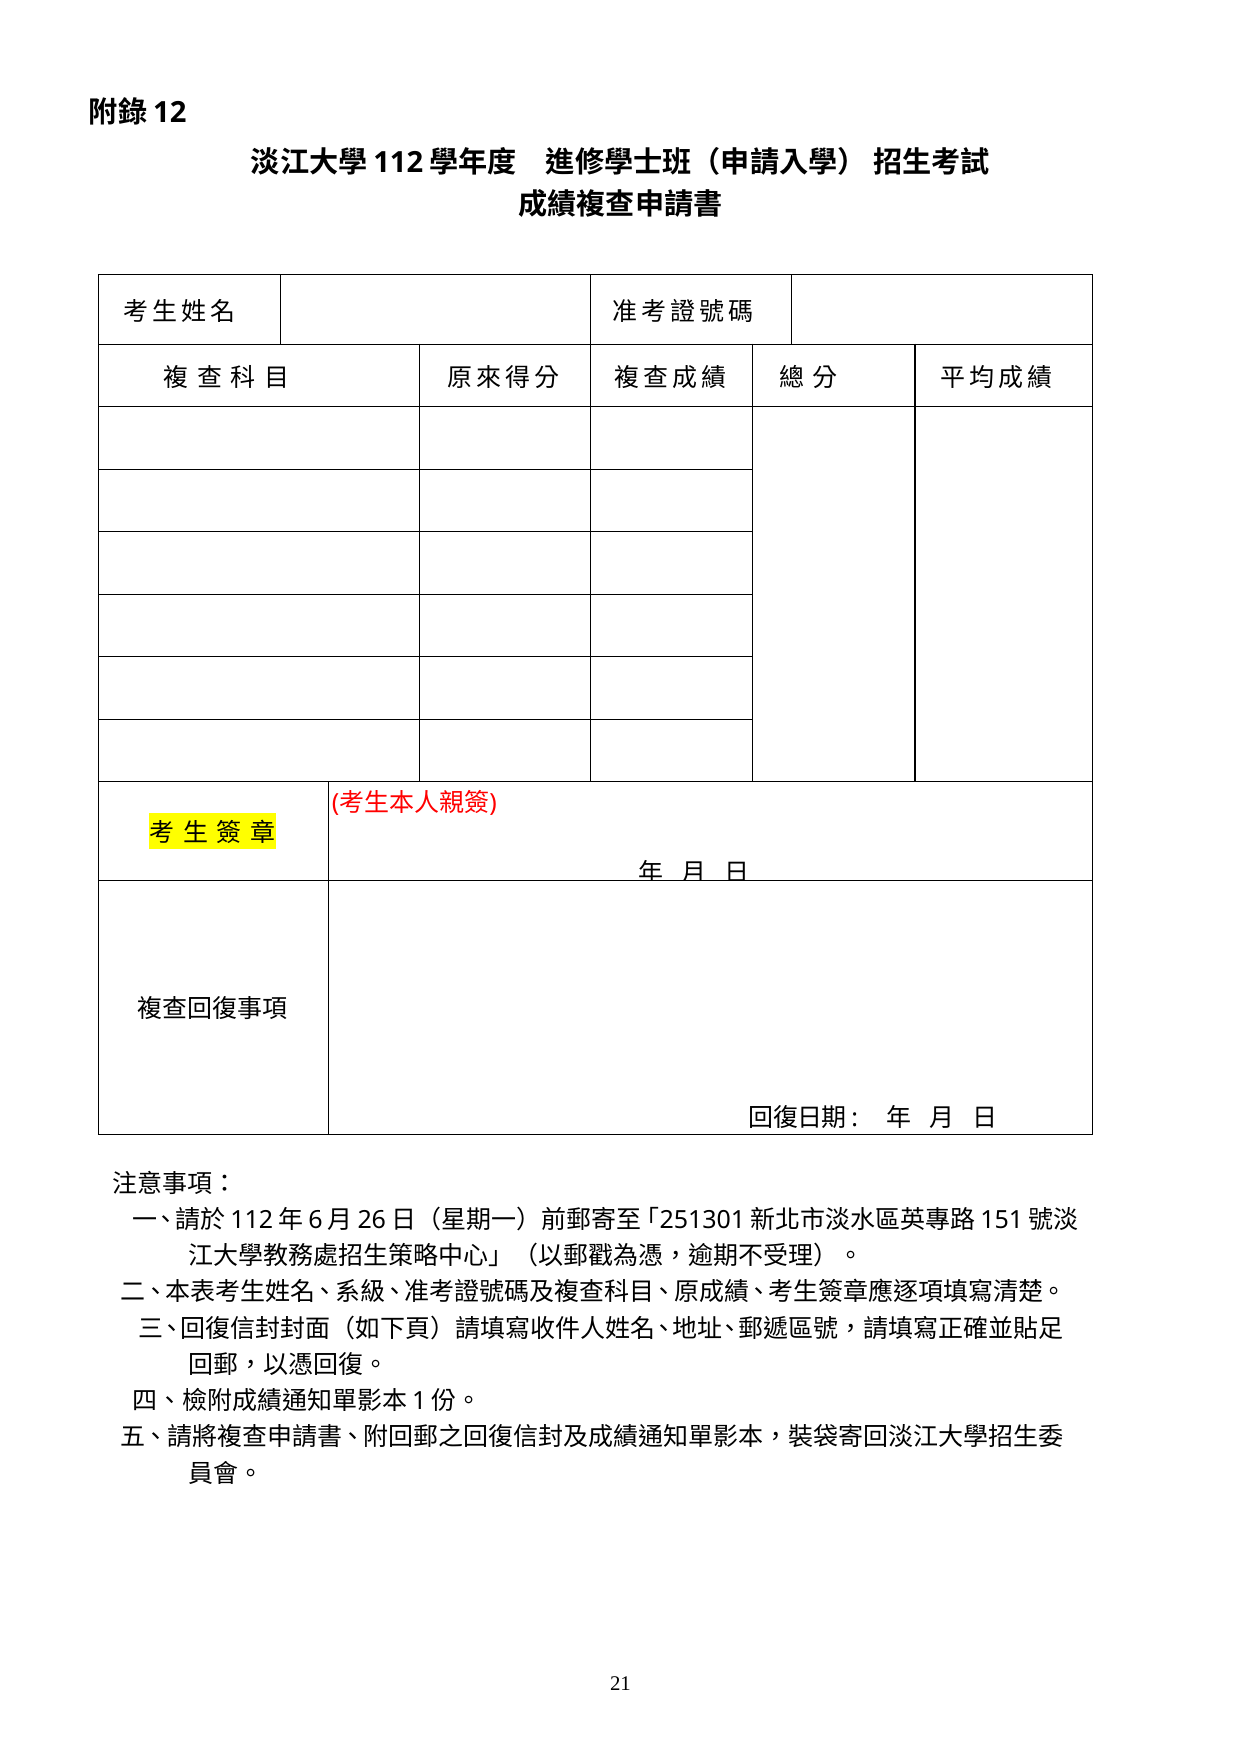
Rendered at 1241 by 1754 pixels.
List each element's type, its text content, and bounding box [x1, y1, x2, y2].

table_cell [99, 470, 419, 531]
table_cell [420, 657, 590, 718]
table_header 准 考 證 號 碼 [591, 275, 791, 343]
text 二、本表考生姓名、系級、准考證號碼及複查科目、原成績、考生簽章應逐項填寫清楚。 [101, 1272, 1063, 1308]
table_header [281, 275, 590, 343]
text 附錄12 [89, 89, 1153, 131]
table_cell 平 均 成 績 [916, 345, 1092, 406]
table_cell [420, 720, 590, 781]
table_header 考 生 姓 名 [99, 275, 280, 343]
table_cell 複查回復事項 [99, 881, 328, 1134]
text 四、檢附成績通知單影本1份。 [89, 1381, 1146, 1417]
text 成績複查申請書 [89, 181, 1152, 223]
table_cell [99, 720, 419, 781]
table_cell 複 查 科 目 [99, 345, 419, 406]
table_cell [420, 470, 590, 531]
text 淡江大學112學年度 進修學士班（申請入學） 招生考試 [89, 138, 1152, 181]
table_cell 考 生 簽 章 [99, 782, 328, 879]
text 注意事項： [89, 1163, 1150, 1199]
table_cell [420, 532, 590, 593]
table_cell 複 查 成 績 [591, 345, 752, 406]
table_cell [99, 657, 419, 718]
table_cell 總 分 [753, 345, 914, 406]
table_cell [99, 595, 419, 656]
table_cell [916, 407, 1092, 781]
table_cell 原 來 得 分 [420, 345, 590, 406]
table_cell [99, 532, 419, 593]
table_cell 回復日期 : 年 月 日 [329, 881, 1092, 1134]
table_cell [753, 407, 914, 781]
text 三、回復信封封面（如下頁）請填寫收件人姓名、地址、郵遞區號，請填寫正確並貼足回郵，以憑回復。 [139, 1308, 1063, 1381]
table_cell [420, 407, 590, 468]
table_cell [591, 595, 752, 656]
table_cell [591, 657, 752, 718]
table_cell [591, 720, 752, 781]
table_header [792, 275, 1092, 343]
table_cell (考生本人親簽) 年 月 日 [329, 782, 1092, 879]
text 一、請於112年6月26日（星期一）前郵寄至「251301新北市淡水區英專路151號淡江大學教務處招生策略中心」（以郵戳為憑，逾期不受理）。 [101, 1199, 1078, 1272]
table_cell [591, 407, 752, 468]
table_cell [591, 470, 752, 531]
table_cell [591, 532, 752, 593]
table_cell [420, 595, 590, 656]
table_cell [99, 407, 419, 468]
text 五、請將複查申請書、附回郵之回復信封及成績通知單影本，裝袋寄回淡江大學招生委員會。 [101, 1417, 1063, 1489]
